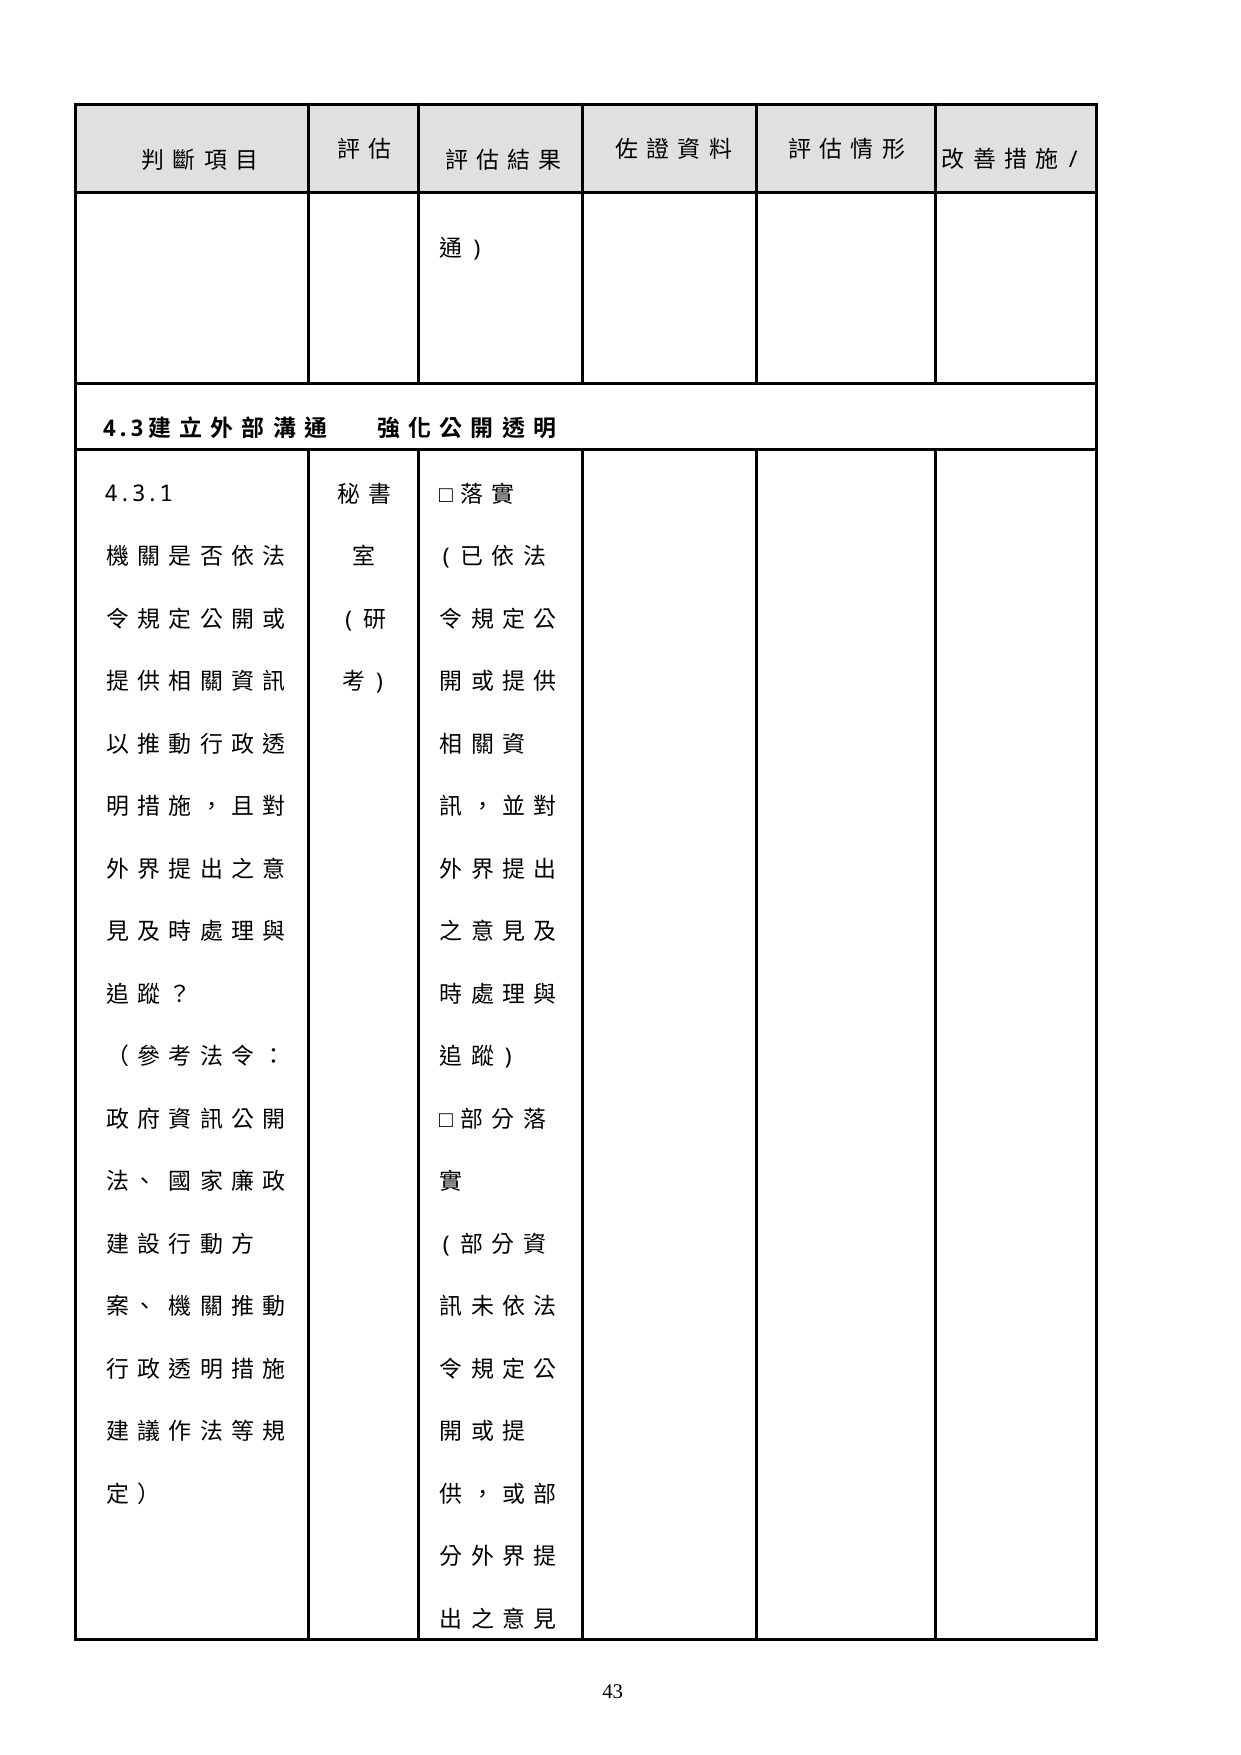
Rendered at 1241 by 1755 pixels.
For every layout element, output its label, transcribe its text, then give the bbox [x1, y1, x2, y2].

table_cell 4.3建立外部溝通 強化公開透明 [77, 385, 1095, 447]
table_cell 4.3.1 機關是否依法令規定公開或提供相關資訊以推動行政透明措施，且對外界提出之意見及時處理與追蹤？ （參考法令：政府資訊公開法、國家廉政建設行動方案、機關推動行政透明措施建議作法等規定） [77, 451, 307, 1638]
table_cell [584, 451, 755, 1638]
table_cell [584, 194, 755, 382]
table_cell 內部控制專案小組幕僚單位 (會計室) [310, 194, 417, 382]
table_cell [937, 194, 1095, 382]
table_cell 秘書室 (研考) [310, 451, 417, 1638]
table_cell 通) [420, 194, 581, 382]
table_cell □落實 (已依法令規定公開或提供相關資訊，並對外界提出之意見及時處理與追蹤) □部分落實 (部分資訊未依法令規定公開或提供，或部分外界提出之意見 [420, 451, 581, 1638]
table_header 判斷項目 [77, 106, 307, 191]
table_header 評估情形說明 [758, 106, 934, 191]
table_cell [937, 451, 1095, 1638]
table_header 改善措施/ 具體興革建議 [937, 106, 1095, 191]
table_cell [77, 194, 307, 382]
table_header 評估結果 [420, 106, 581, 191]
table_cell [758, 194, 934, 382]
table_header 評估單位 [310, 106, 417, 191]
table_header 佐證資料清單 [584, 106, 755, 191]
table_cell [758, 451, 934, 1638]
